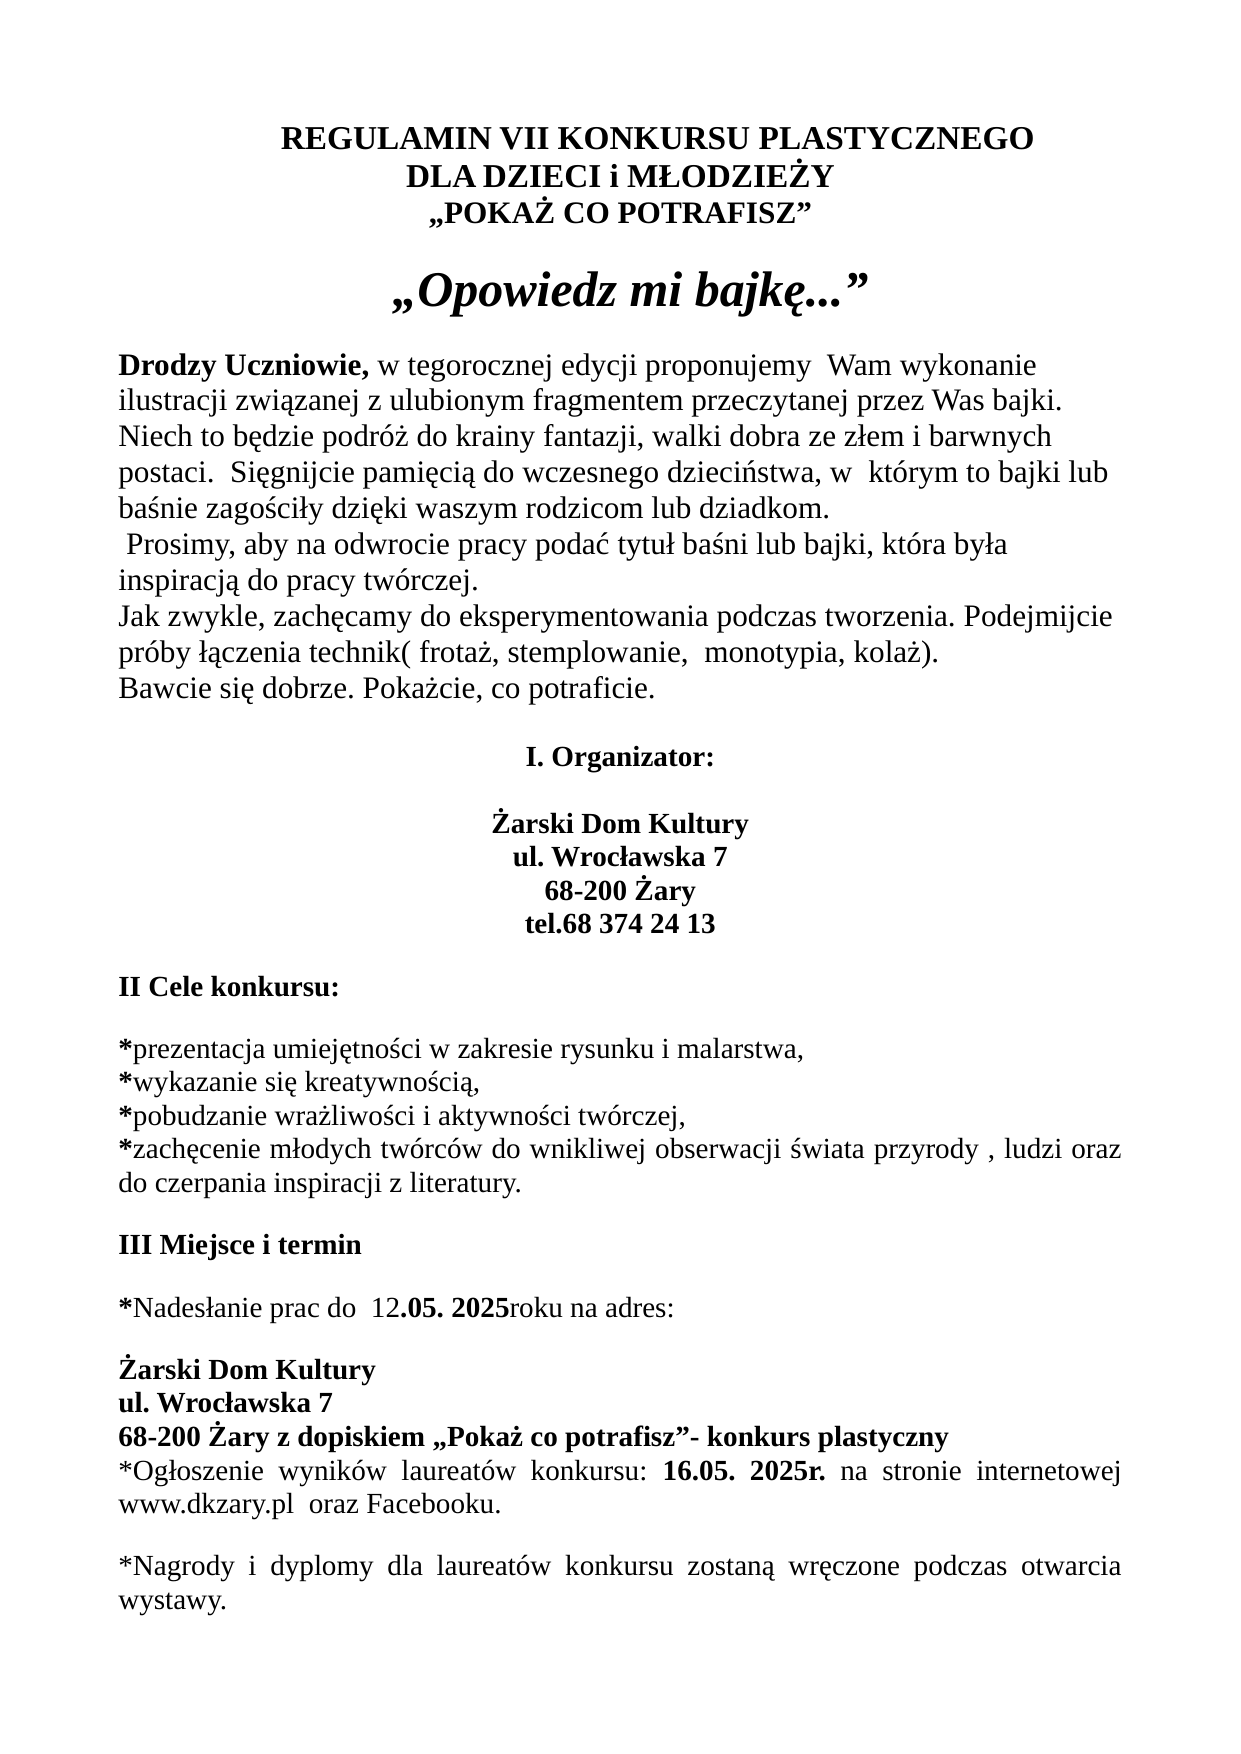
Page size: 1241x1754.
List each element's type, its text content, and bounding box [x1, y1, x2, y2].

text ul. Wrocławska 7 [118, 1386, 1122, 1419]
text II Cele konkursu: [118, 969, 1122, 1002]
text 68-200 Żary z dopiskiem „Pokaż co potrafisz”- konkurs plastyczny [118, 1419, 1122, 1453]
text „POKAŻ CO POTRAFISZ” [118, 195, 1122, 231]
text Żarski Dom Kultury [118, 806, 1122, 839]
text III Miejsce i termin [118, 1227, 1122, 1261]
text *Ogłoszenie wyników laureatów konkursu: 16.05. 2025r. na stronie internetowej www.dkzary.pl oraz Facebooku. [118, 1453, 1122, 1520]
text „Opowiedz mi bajkę...” [118, 259, 1122, 317]
text Żarski Dom Kultury [118, 1352, 1122, 1386]
text *Nadesłanie prac do 12.05. 2025roku na adres: [118, 1290, 1122, 1323]
text *Nagrody i dyplomy dla laureatów konkursu zostaną wręczone podczas otwarcia wystawy. [118, 1548, 1122, 1616]
text DLA DZIECI i MŁODZIEŻY [118, 156, 1122, 195]
text ul. Wrocławska 7 [118, 839, 1122, 873]
text *zachęcenie młodych twórców do wnikliwej obserwacji świata przyrody , ludzi oraz do czerpania inspiracji z literatury. [118, 1132, 1122, 1199]
text Prosimy, aby na odwrocie pracy podać tytuł baśni lub bajki, która była inspiracją do pracy twórczej. [118, 525, 1122, 597]
text 68-200 Żary [118, 873, 1122, 906]
text tel.68 374 24 13 [118, 906, 1122, 940]
text Drodzy Uczniowie, w tegorocznej edycji proponujemy Wam wykonanie ilustracji związanej z ulubionym fragmentem przeczytanej przez Was bajki. Niech to będzie podróż do krainy fantazji, walki dobra ze złem i barwnych postaci. Sięgnijcie pamięcią do wczesnego dzieciństwa, w którym to bajki lub baśnie zagościły dzięki waszym rodzicom lub dziadkom. [118, 346, 1122, 525]
text *pobudzanie wrażliwości i aktywności twórczej, [118, 1098, 1122, 1132]
text *wykazanie się kreatywnością, [118, 1064, 1122, 1098]
text Jak zwykle, zachęcamy do eksperymentowania podczas tworzenia. Podejmijcie próby łączenia technik( frotaż, stemplowanie, monotypia, kolaż). Bawcie się dobrze. Pokażcie, co potraficie. [118, 597, 1122, 705]
text REGULAMIN VII KONKURSU PLASTYCZNEGO [118, 118, 1122, 156]
text *prezentacja umiejętności w zakresie rysunku i malarstwa, [118, 1031, 1122, 1064]
text I. Organizator: [118, 739, 1122, 772]
